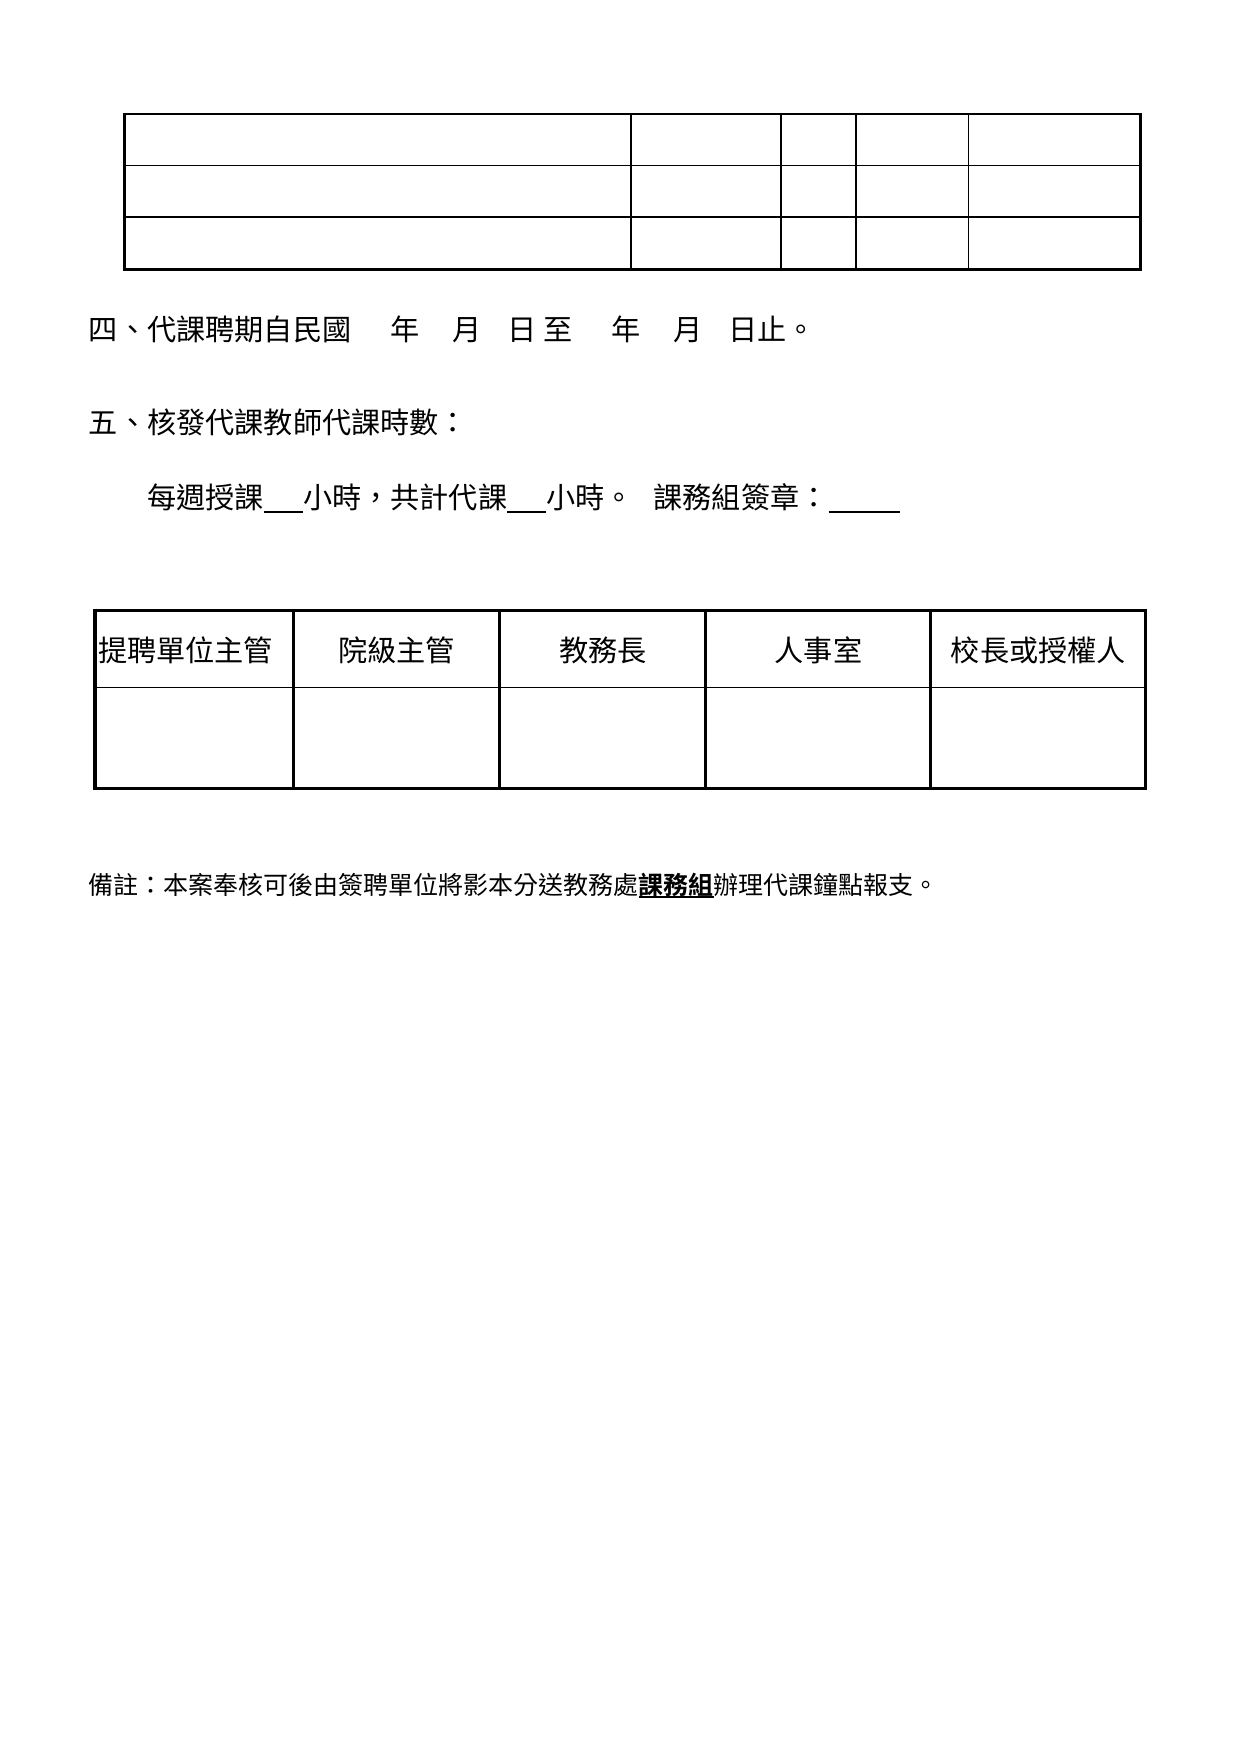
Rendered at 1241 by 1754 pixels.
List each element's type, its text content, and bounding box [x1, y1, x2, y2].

table_header 教務長 [501, 612, 704, 687]
table_cell [126, 166, 630, 216]
table_cell [782, 166, 855, 216]
table_cell [632, 166, 780, 216]
table_cell [969, 115, 1139, 165]
table_cell [932, 688, 1144, 787]
table_header 院級主管 [295, 612, 498, 687]
table_cell [632, 218, 780, 268]
text 備註：本案奉核可後由簽聘單位將影本分送教務處課務組辦理代課鐘點報支。 [89, 865, 1152, 902]
table_header 人事室 [707, 612, 929, 687]
table_header 提聘單位主管 [97, 612, 292, 687]
table_cell [295, 688, 498, 787]
table_cell [969, 218, 1139, 268]
table_cell [782, 218, 855, 268]
table_cell [782, 115, 855, 165]
table_cell [126, 218, 630, 268]
table_header 校長或授權人 [932, 612, 1144, 687]
text 四、代課聘期自民國 年 月 日 至 年 月 日止。 [89, 290, 1152, 365]
table_cell [501, 688, 704, 787]
table_cell [857, 218, 968, 268]
text 每週授課 小時，共計代課 小時。 課務組簽章： [89, 458, 1152, 533]
table_cell [857, 115, 968, 165]
text 五、核發代課教師代課時數： [89, 383, 1152, 458]
table_cell [707, 688, 929, 787]
table_cell [857, 166, 968, 216]
table_cell [97, 688, 292, 787]
table_cell [632, 115, 780, 165]
table_cell [969, 166, 1139, 216]
table_cell [126, 115, 630, 165]
